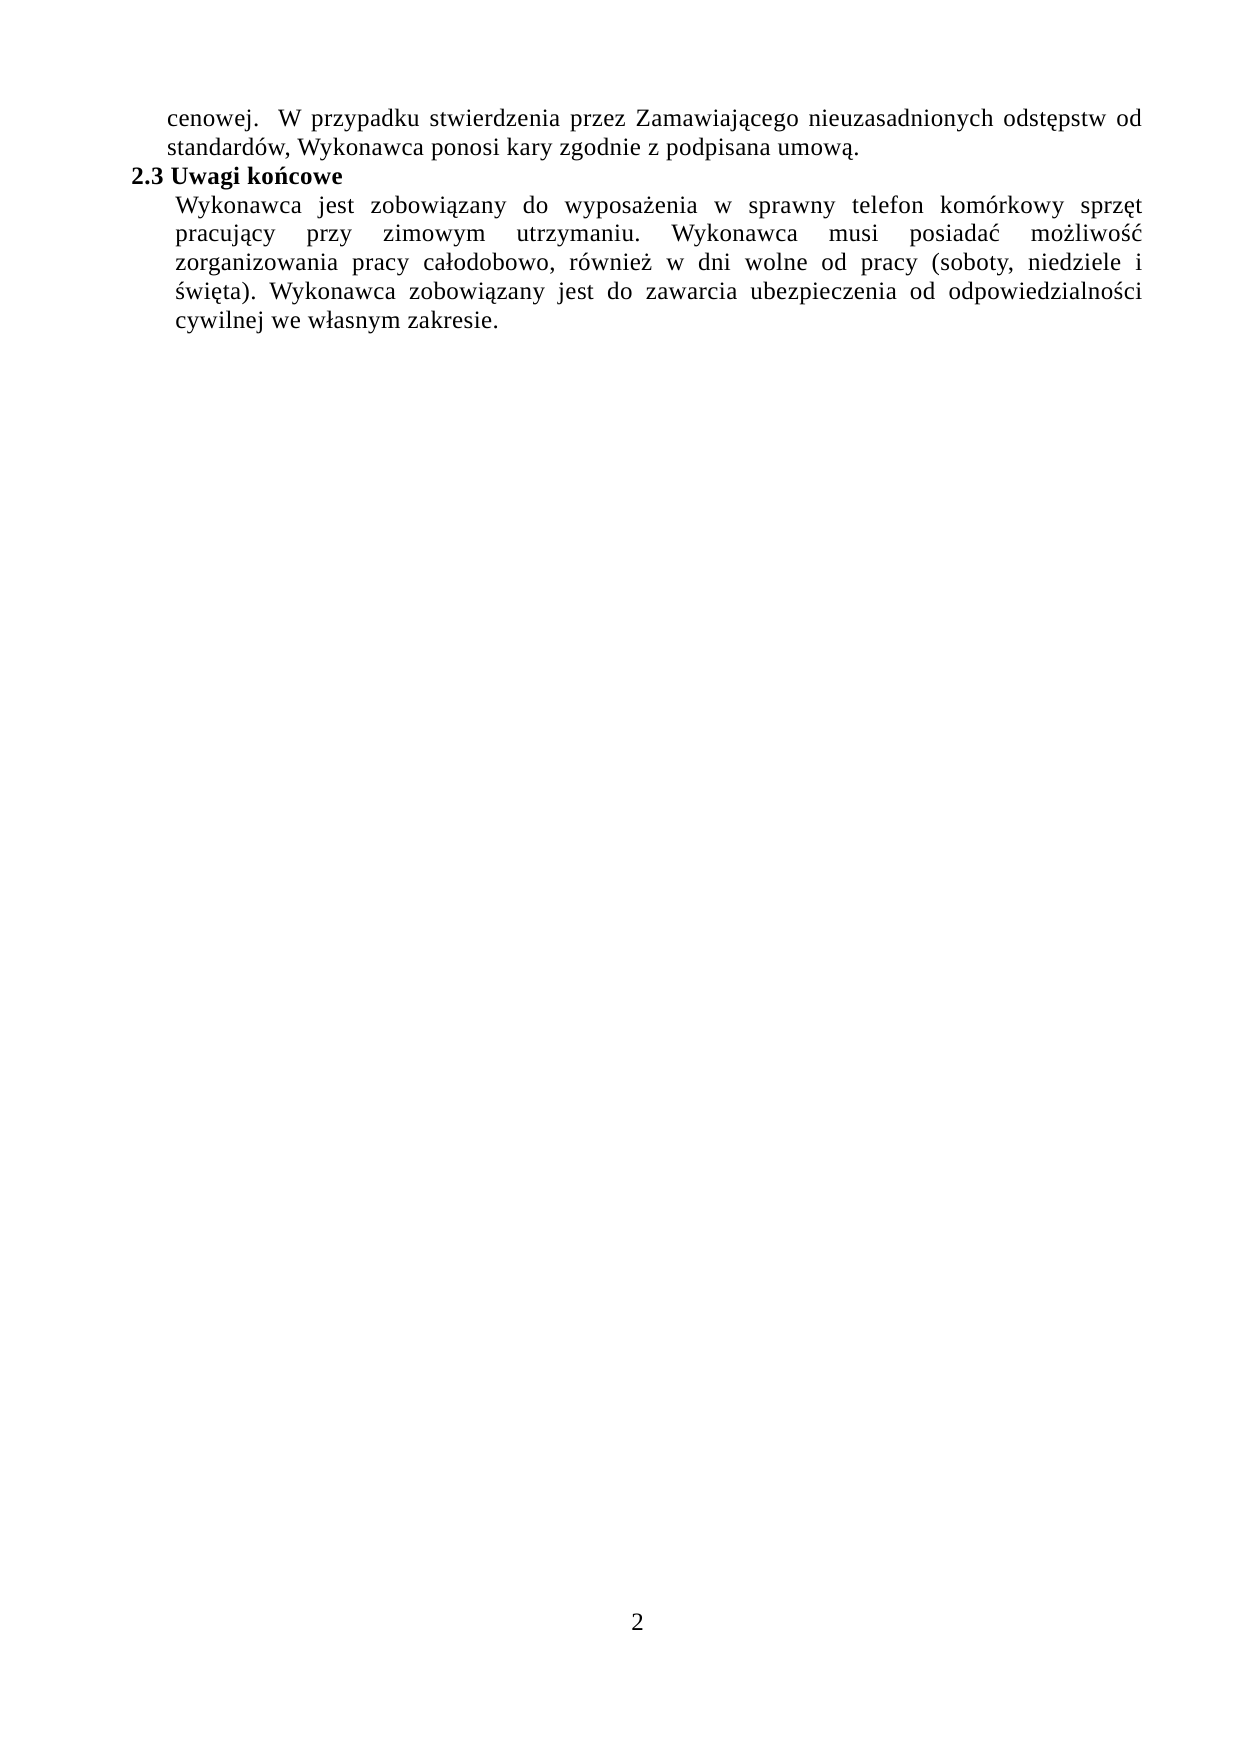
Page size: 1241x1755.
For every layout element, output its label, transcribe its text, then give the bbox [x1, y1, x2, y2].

text cenowej. W przypadku stwierdzenia przez Zamawiającego nieuzasadnionych odstępstw od standardów, Wykonawca ponosi kary zgodnie z podpisana umową. [167, 103, 1144, 161]
text 2.3 Uwagi końcowe [131, 161, 1144, 190]
text Wykonawca jest zobowiązany do wyposażenia w sprawny telefon komórkowy sprzęt pracujący przy zimowym utrzymaniu. Wykonawca musi posiadać możliwość zorganizowania pracy całodobowo, również w dni wolne od pracy (soboty, niedziele i święta). Wykonawca zobowiązany jest do zawarcia ubezpieczenia od odpowiedzialności cywilnej we własnym zakresie. [175, 190, 1144, 333]
